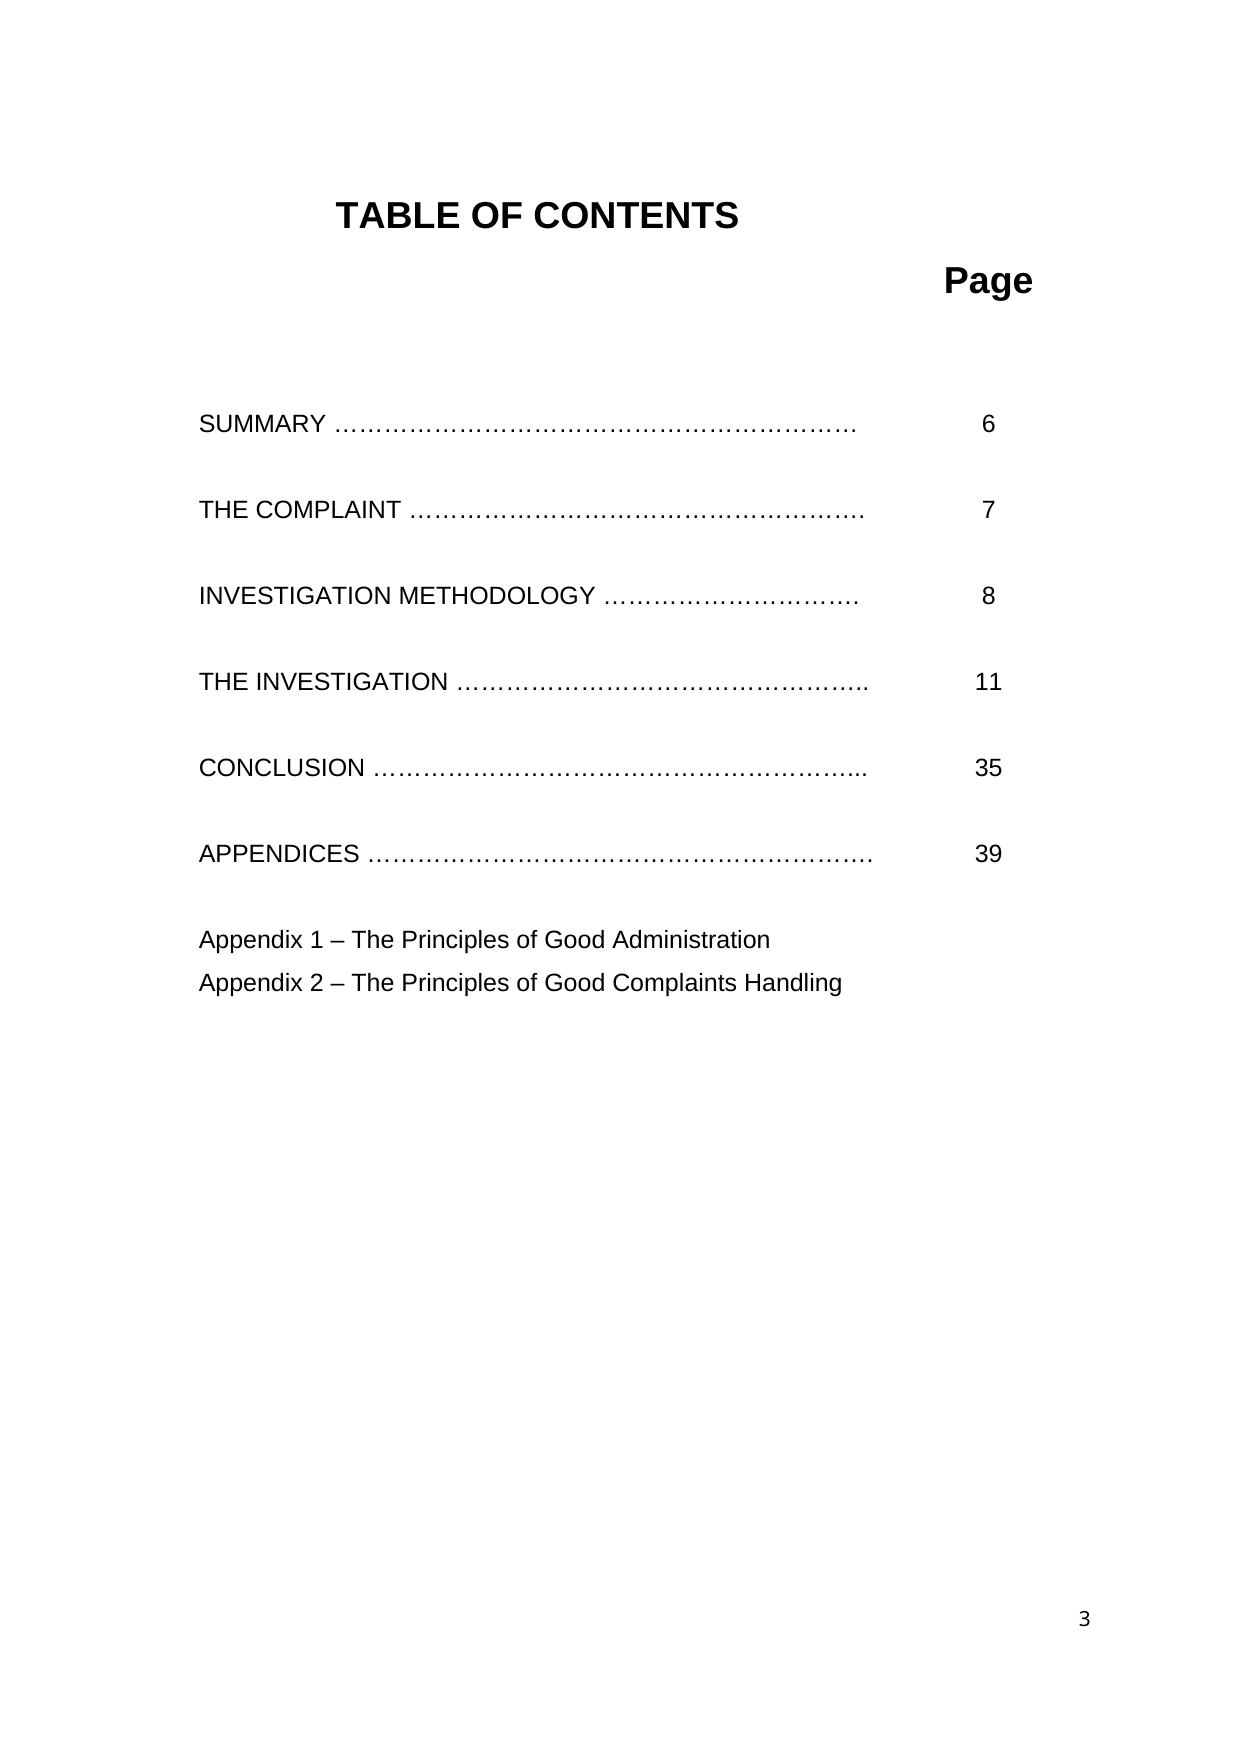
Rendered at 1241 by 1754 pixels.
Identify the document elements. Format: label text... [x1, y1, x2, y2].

table_cell THE COMPLAINT ………………………………………………. [187, 495, 888, 538]
table_cell [187, 452, 888, 495]
table_cell INVESTIGATION METHODOLOGY …………………………. [187, 581, 888, 624]
table_cell [187, 796, 888, 839]
table_header Page [888, 150, 1089, 322]
table_cell 35 [888, 753, 1089, 796]
table_header TABLE OF CONTENTS [187, 150, 888, 322]
table_cell [888, 796, 1089, 839]
table_cell [888, 710, 1089, 753]
table_cell CONCLUSION …………………………………………………... [187, 753, 888, 796]
table_cell 6 [888, 323, 1089, 452]
table_cell [187, 538, 888, 581]
table_cell [187, 710, 888, 753]
table_cell [888, 452, 1089, 495]
table_cell 8 [888, 581, 1089, 624]
table_cell Appendix 1 – The Principles of Good Administration Appendix 2 – The Principles of Good Complaints Handling [187, 882, 888, 1011]
table_cell 7 [888, 495, 1089, 538]
table_cell 39 [888, 839, 1089, 882]
table_cell SUMMARY ……………………………………………………… [187, 323, 888, 452]
table_cell 11 [888, 667, 1089, 710]
table_cell APPENDICES ……………………………………………………. [187, 839, 888, 882]
table_cell [187, 624, 888, 667]
table_cell [888, 538, 1089, 581]
table_cell [888, 624, 1089, 667]
table_cell [888, 882, 1089, 1011]
table_cell THE INVESTIGATION ………………………………………….. [187, 667, 888, 710]
